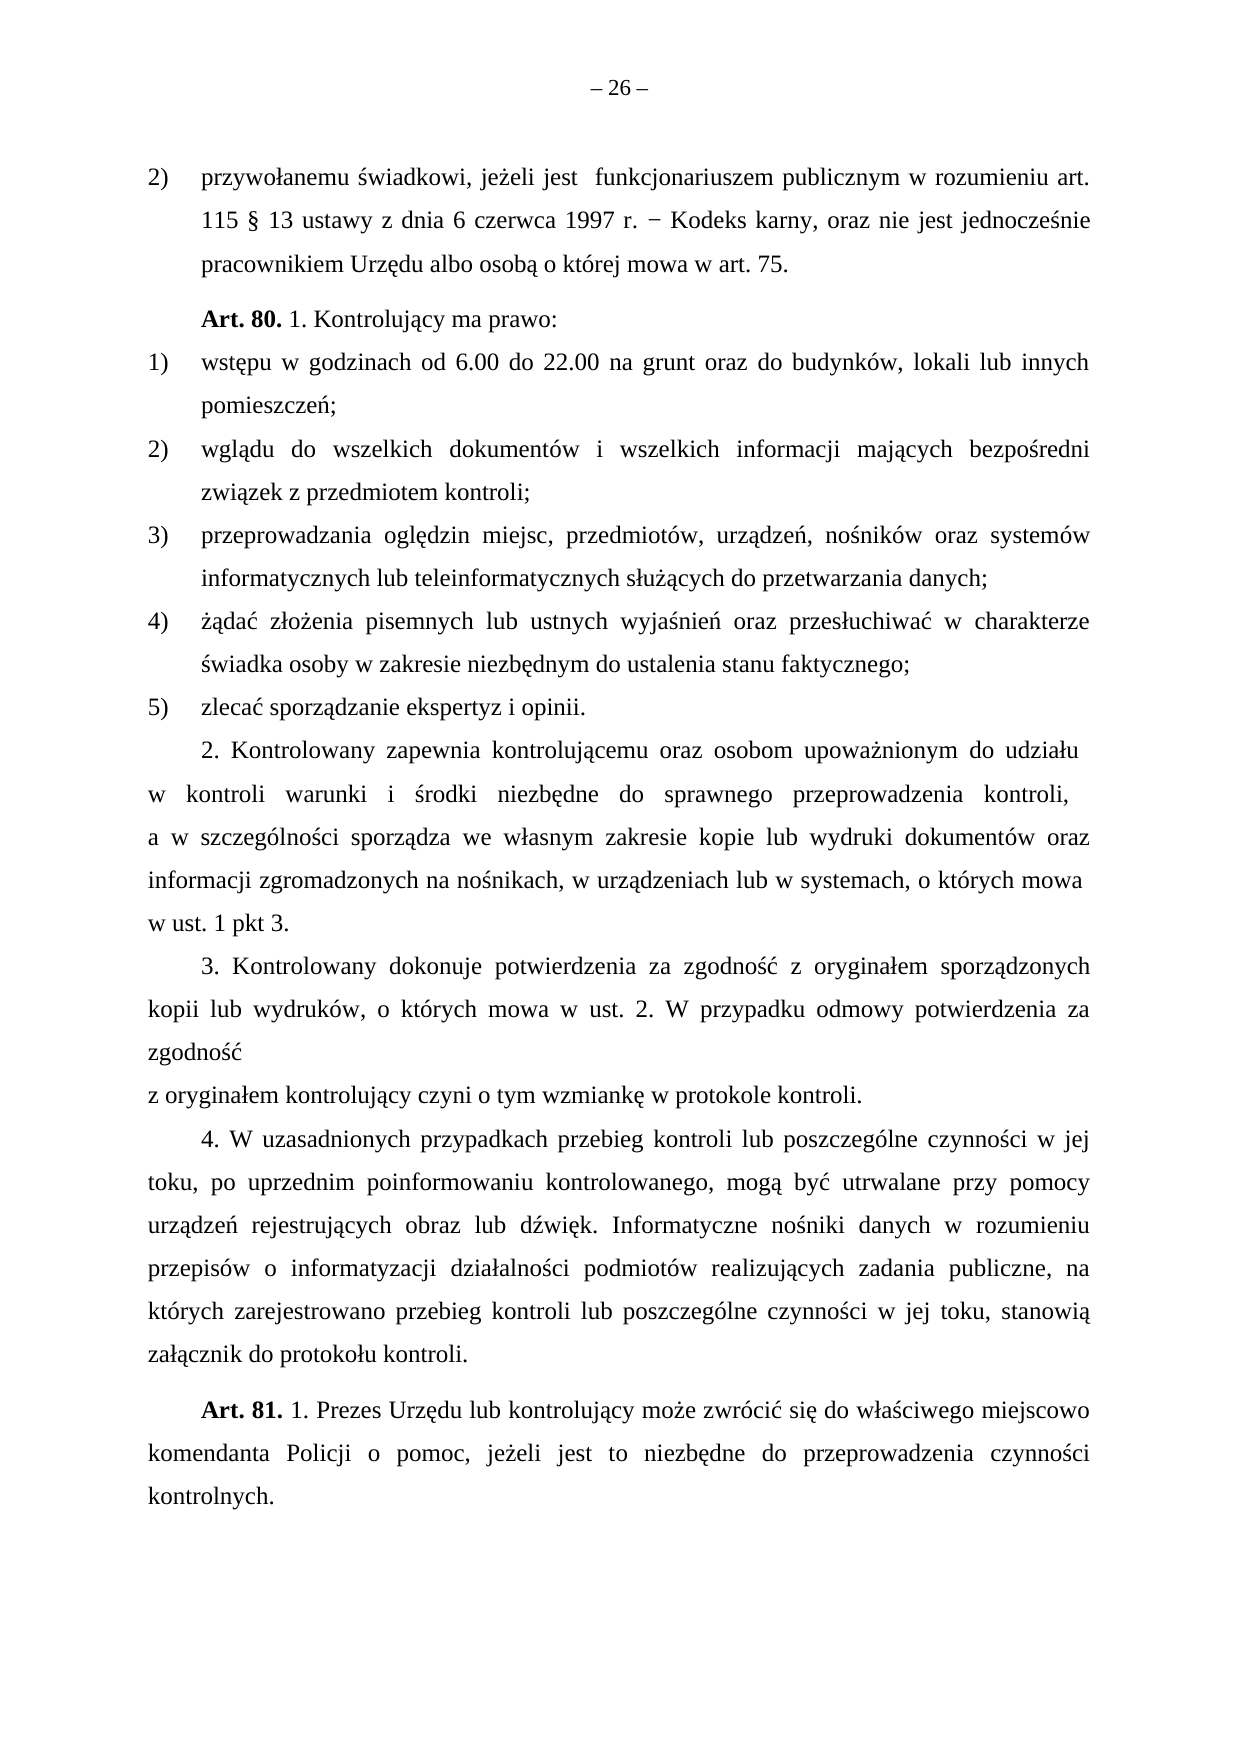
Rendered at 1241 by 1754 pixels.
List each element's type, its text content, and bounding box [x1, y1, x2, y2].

text 3) przeprowadzania oględzin miejsc, przedmiotów, urządzeń, nośników oraz systemów informatycznych lub teleinformatycznych służących do przetwarzania danych; [148, 520, 1091, 592]
text 2. Kontrolowany zapewnia kontrolującemu oraz osobom upoważnionym do udziału w kontroli warunki i środki niezbędne do sprawnego przeprowadzenia kontroli, a w szczególności sporządza we własnym zakresie kopie lub wydruki dokumentów oraz informacji zgromadzonych na nośnikach, w urządzeniach lub w systemach, o których mowa w ust. 1 pkt 3. [148, 736, 1091, 937]
text 2) wglądu do wszelkich dokumentów i wszelkich informacji mających bezpośredni związek z przedmiotem kontroli; [148, 434, 1091, 506]
text 4) żądać złożenia pisemnych lub ustnych wyjaśnień oraz przesłuchiwać w charakterze świadka osoby w zakresie niezbędnym do ustalenia stanu faktycznego; [148, 606, 1091, 678]
text 3. Kontrolowany dokonuje potwierdzenia za zgodność z oryginałem sporządzonych kopii lub wydruków, o których mowa w ust. 2. W przypadku odmowy potwierdzenia za zgodność z oryginałem kontrolujący czyni o tym wzmiankę w protokole kontroli. [148, 951, 1091, 1109]
text 2) przywołanemu świadkowi, jeżeli jest funkcjonariuszem publicznym w rozumieniu art. 115 § 13 ustawy z dnia 6 czerwca 1997 r. − Kodeks karny, oraz nie jest jednocześnie pracownikiem Urzędu albo osobą o której mowa w art. 75. [148, 162, 1091, 277]
text 5) zlecać sporządzanie ekspertyz i opinii. [148, 692, 1091, 721]
text Art. 80. 1. Kontrolujący ma prawo: [148, 304, 1091, 333]
text 4. W uzasadnionych przypadkach przebieg kontroli lub poszczególne czynności w jej toku, po uprzednim poinformowaniu kontrolowanego, mogą być utrwalane przy pomocy urządzeń rejestrujących obraz lub dźwięk. Informatyczne nośniki danych w rozumieniu przepisów o informatyzacji działalności podmiotów realizujących zadania publiczne, na których zarejestrowano przebieg kontroli lub poszczególne czynności w jej toku, stanowią załącznik do protokołu kontroli. [148, 1124, 1091, 1368]
text 1) wstępu w godzinach od 6.00 do 22.00 na grunt oraz do budynków, lokali lub innych pomieszczeń; [148, 347, 1091, 419]
text Art. 81. 1. Prezes Urzędu lub kontrolujący może zwrócić się do właściwego miejscowo komendanta Policji o pomoc, jeżeli jest to niezbędne do przeprowadzenia czynności kontrolnych. [148, 1395, 1091, 1510]
